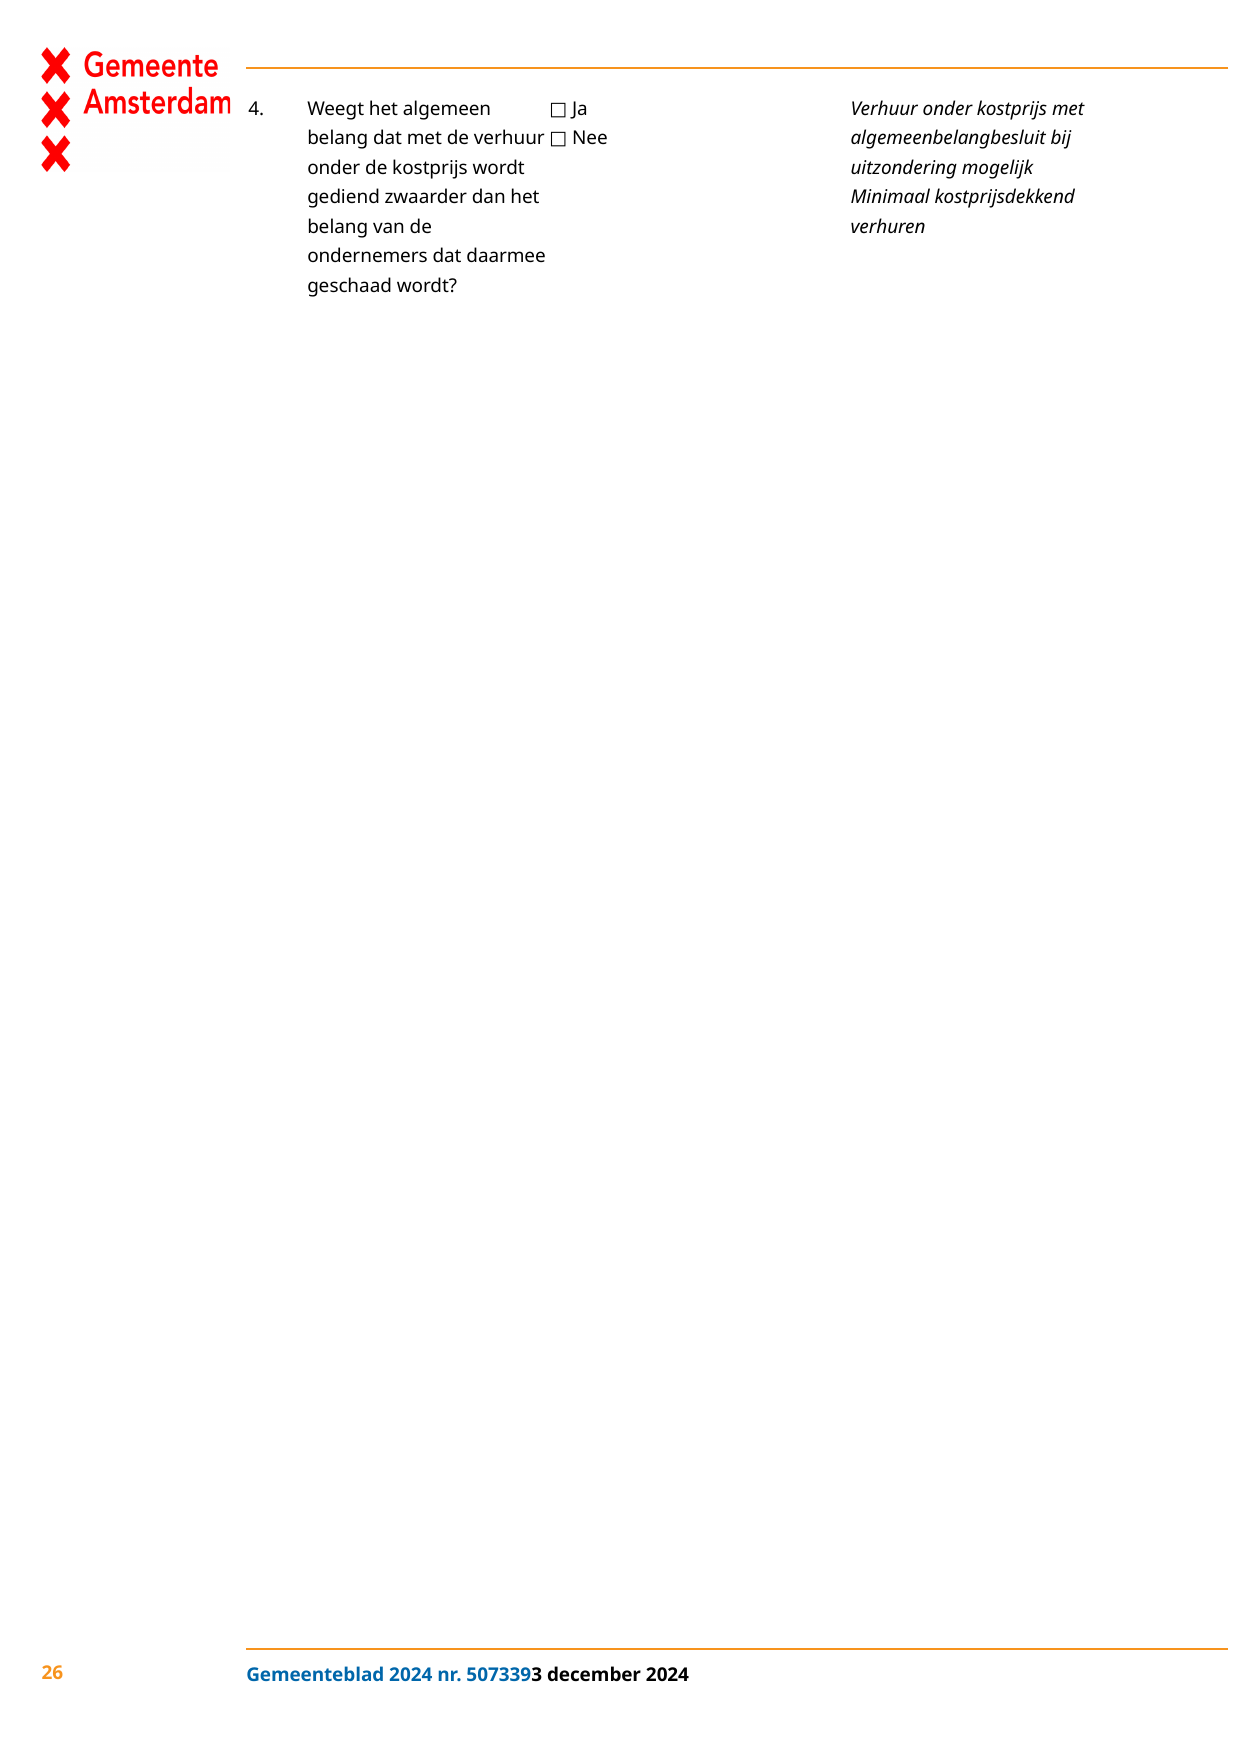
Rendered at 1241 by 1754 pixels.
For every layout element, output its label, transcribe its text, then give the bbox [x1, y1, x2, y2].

table_cell Verhuur onder kostprijs met algemeenbelangbesluit bij uitzondering mogelijk Minimaal kostprijsdekkend verhuren [850, 95, 1152, 298]
table_cell □ Ja □ Nee [549, 95, 850, 298]
table_cell Weegt het algemeen belang dat met de verhuur onder de kostprijs wordt gediend zwaarder dan het belang van de ondernemers dat daarmee geschaad wordt? [248, 95, 549, 298]
picture [41, 47, 231, 172]
